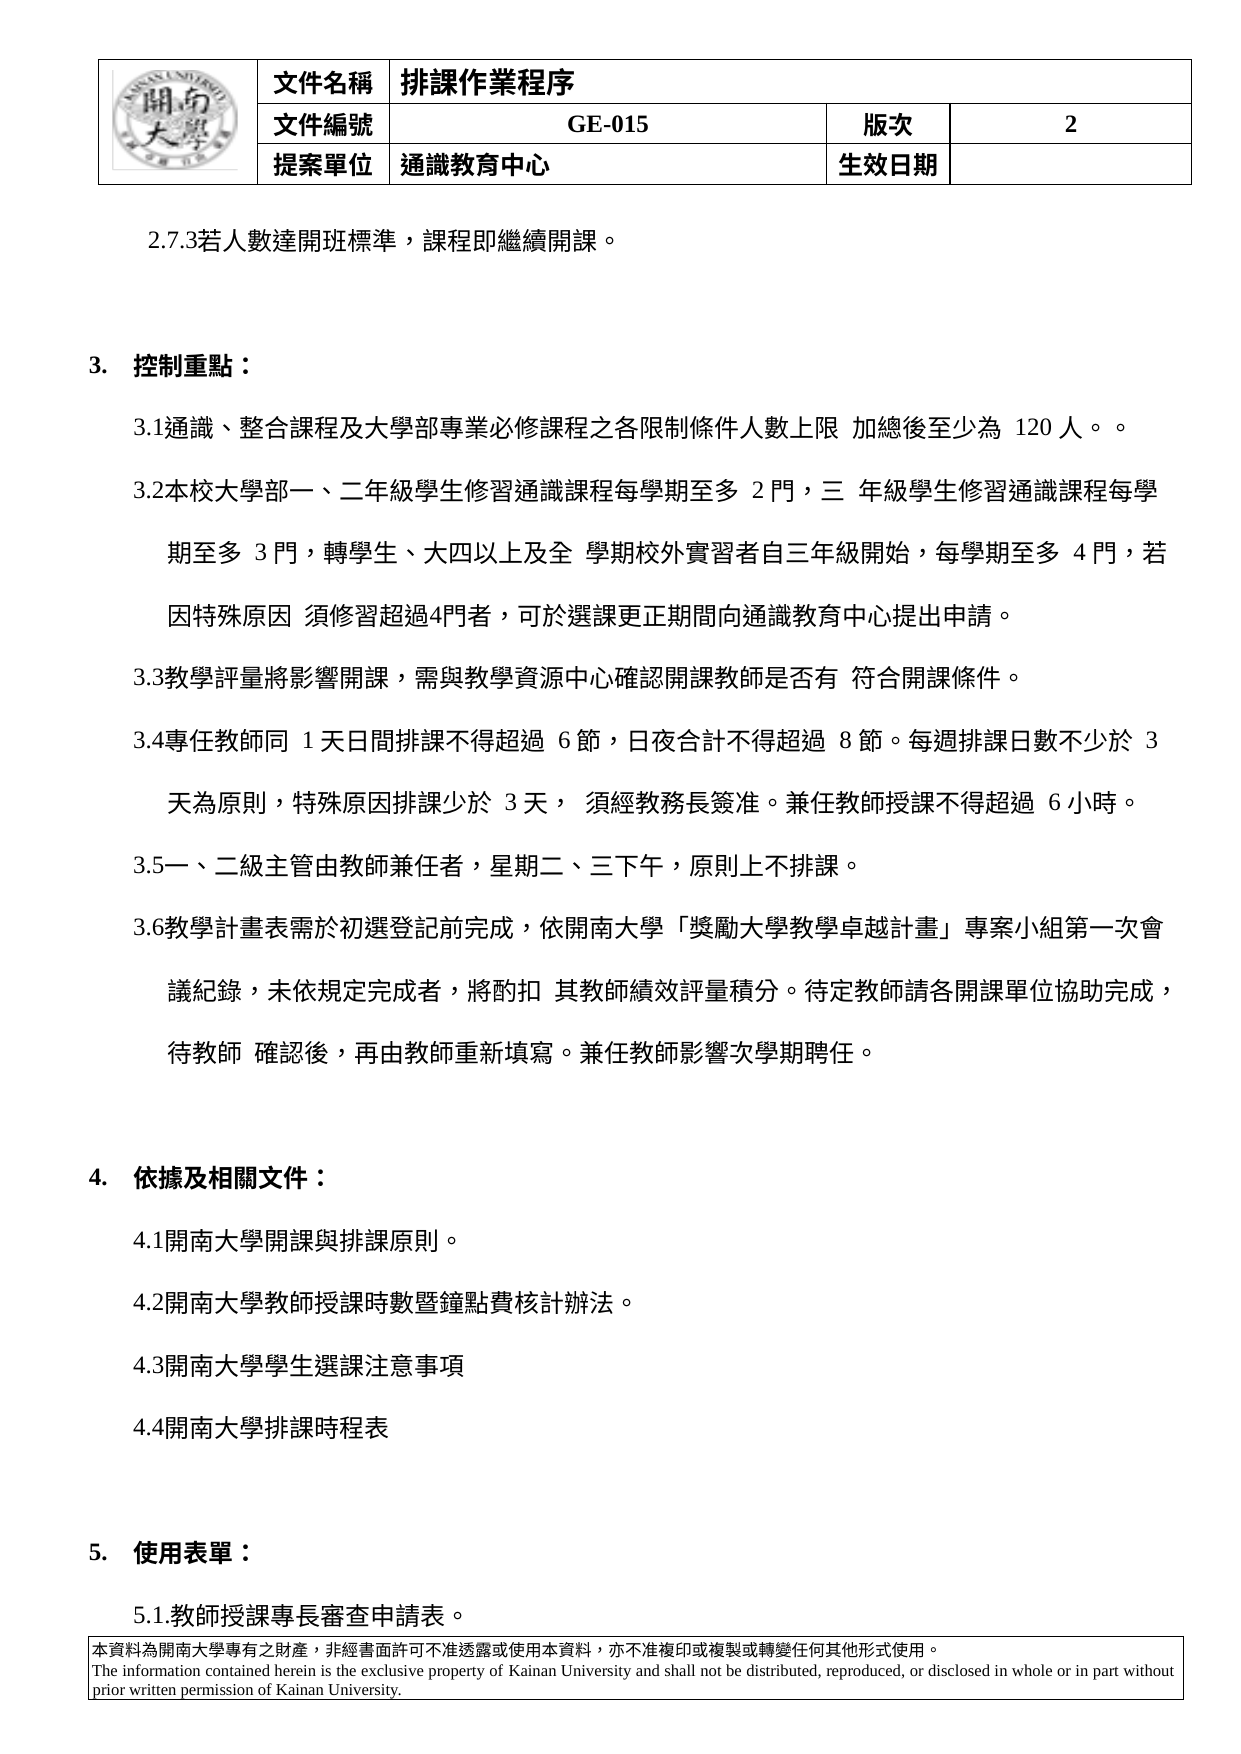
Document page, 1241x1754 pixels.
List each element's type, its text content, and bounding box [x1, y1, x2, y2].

text 4.4開南大學排課時程表 [133, 1385, 1181, 1448]
text 3.1通識、整合課程及大學部專業必修課程之各限制條件人數上限 加總後至少為 120 人。。 [133, 385, 1181, 448]
text 4.2開南大學教師授課時數暨鐘點費核計辦法。 [133, 1260, 1181, 1323]
text 4.1開南大學開課與排課原則。 [133, 1198, 1181, 1260]
list 依據及相關文件： [89, 1135, 1181, 1198]
text 3.6教學計畫表需於初選登記前完成，依開南大學「獎勵大學教學卓越計畫」專案小組第一次會議紀錄，未依規定完成者，將酌扣 其教師績效評量積分。待定教師請各開課單位協助完成，待教師 確認後，再由教師重新填寫。兼任教師影響次學期聘任。 [133, 885, 1181, 1073]
text 3.5一、二級主管由教師兼任者，星期二、三下午，原則上不排課。 [133, 823, 1181, 885]
text 5.1.教師授課專長審查申請表。 [133, 1573, 1181, 1635]
text 2.7.3若人數達開班標準，課程即繼續開課。 [133, 198, 1181, 260]
text 4.3開南大學學生選課注意事項 [133, 1323, 1181, 1385]
list 控制重點： [89, 323, 1181, 385]
text 3.4專任教師同 1 天日間排課不得超過 6 節，日夜合計不得超過 8 節。每週排課日數不少於 3 天為原則，特殊原因排課少於 3 天， 須經教務長簽准。兼任教師授課不得超過 6 小時。 [133, 698, 1181, 823]
text 3.3教學評量將影響開課，需與教學資源中心確認開課教師是否有 符合開課條件。 [133, 635, 1181, 698]
list 使用表單： [89, 1510, 1181, 1573]
text 3.2本校大學部一、二年級學生修習通識課程每學期至多 2 門，三 年級學生修習通識課程每學期至多 3 門，轉學生、大四以上及全 學期校外實習者自三年級開始，每學期至多 4 門，若因特殊原因 須修習超過4門者，可於選課更正期間向通識教育中心提出申請。 [133, 448, 1181, 635]
